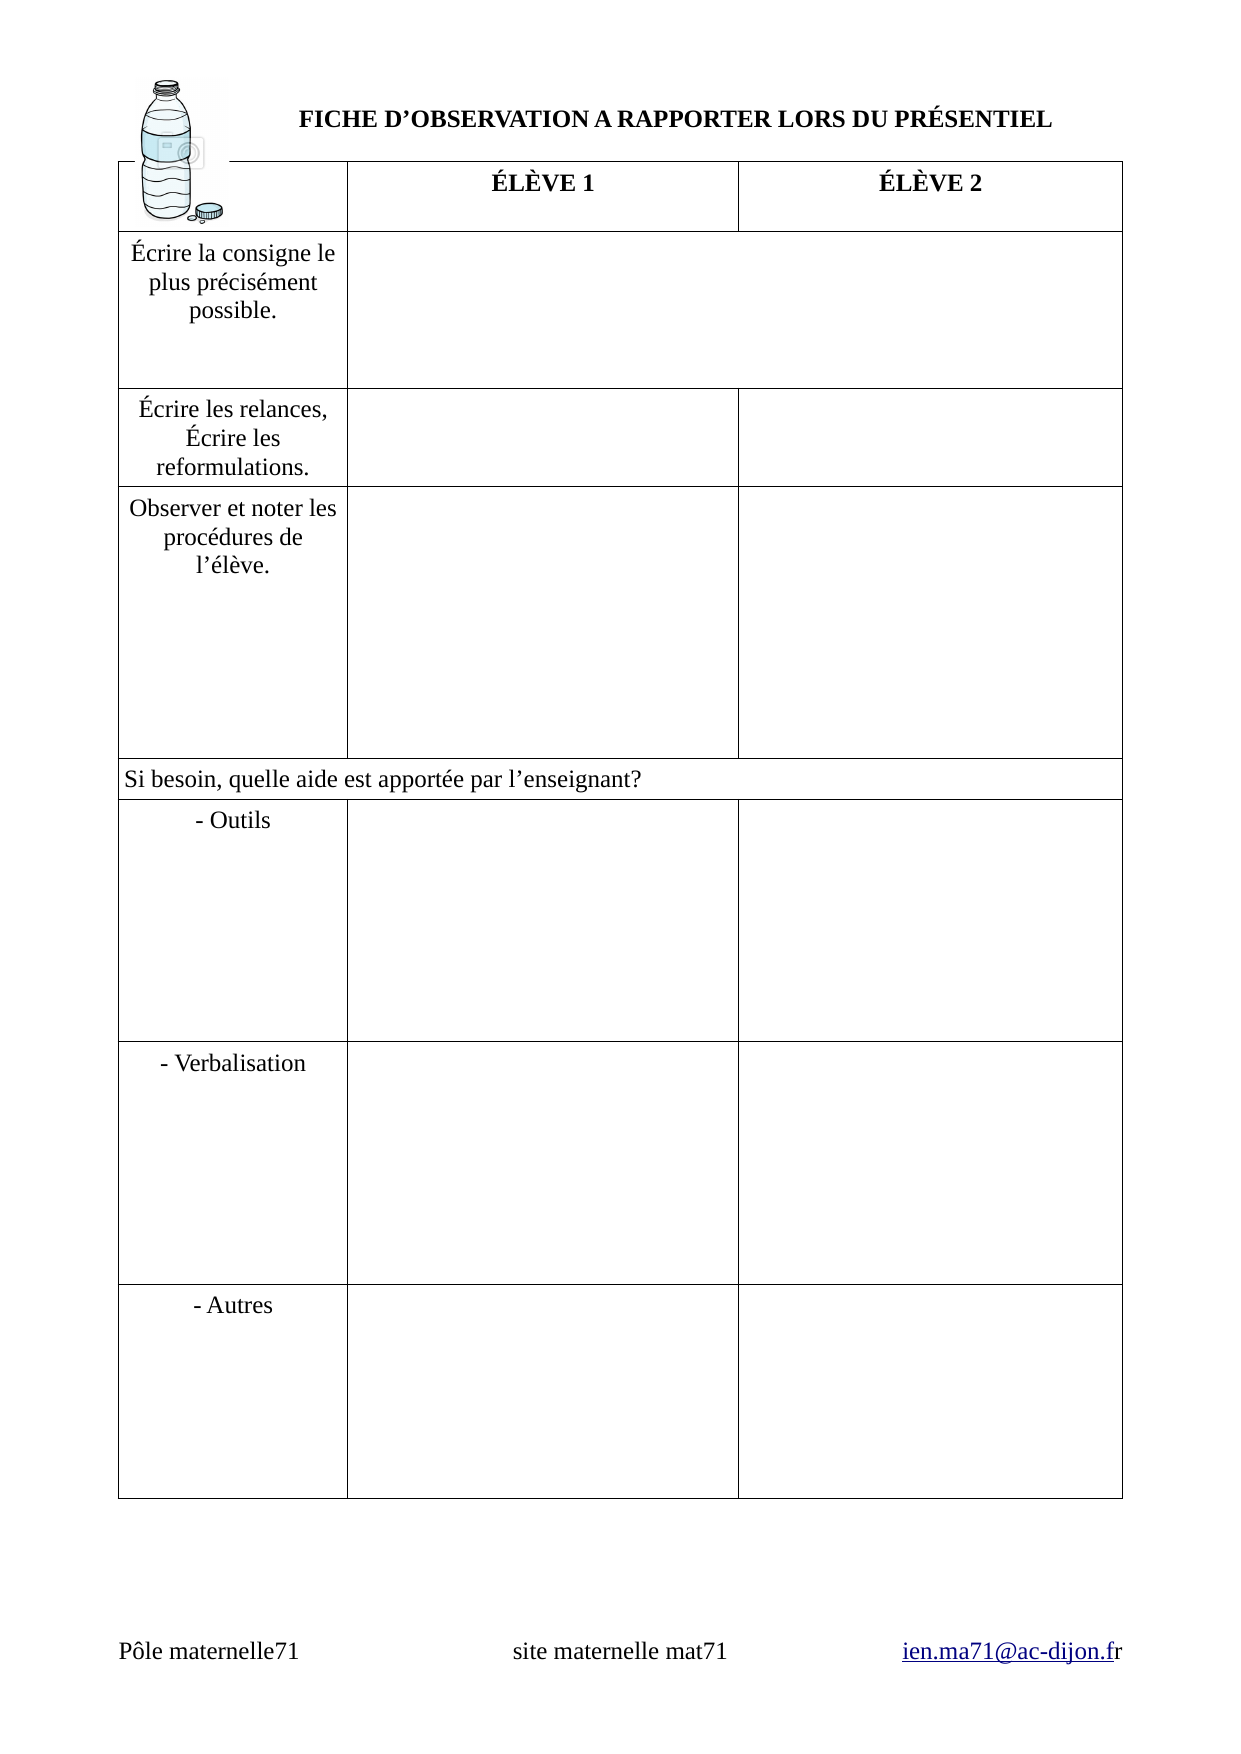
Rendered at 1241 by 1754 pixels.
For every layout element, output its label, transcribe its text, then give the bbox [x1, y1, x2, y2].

table_cell Si besoin, quelle aide est apportée par l’enseignant? [119, 759, 1122, 799]
table_cell Observer et noter les procédures de l’élève. [119, 487, 347, 757]
table_cell [739, 1285, 1122, 1497]
table_cell [348, 1042, 738, 1284]
text FICHE D’OBSERVATION A RAPPORTER LORS DU PRÉSENTIEL [230, 104, 1122, 132]
table_header ÉLÈVE 2 [739, 162, 1122, 231]
table_cell [739, 1042, 1122, 1284]
table_cell [348, 232, 1122, 387]
table_cell [739, 389, 1122, 486]
picture [134, 77, 230, 227]
table_cell - Outils [119, 800, 347, 1041]
table_cell Écrire les relances, Écrire les reformulations. [119, 389, 347, 486]
table_cell [348, 800, 738, 1041]
table_cell Écrire la consigne le plus précisément possible. [119, 232, 347, 387]
table_header ÉLÈVE 1 [348, 162, 738, 231]
table_cell [739, 800, 1122, 1041]
table_cell [348, 389, 738, 486]
table_cell [348, 1285, 738, 1497]
table_cell - Verbalisation [119, 1042, 347, 1284]
table_cell - Autres [119, 1285, 347, 1497]
table_header [119, 162, 347, 231]
table_cell [348, 487, 738, 757]
table_cell [739, 487, 1122, 757]
